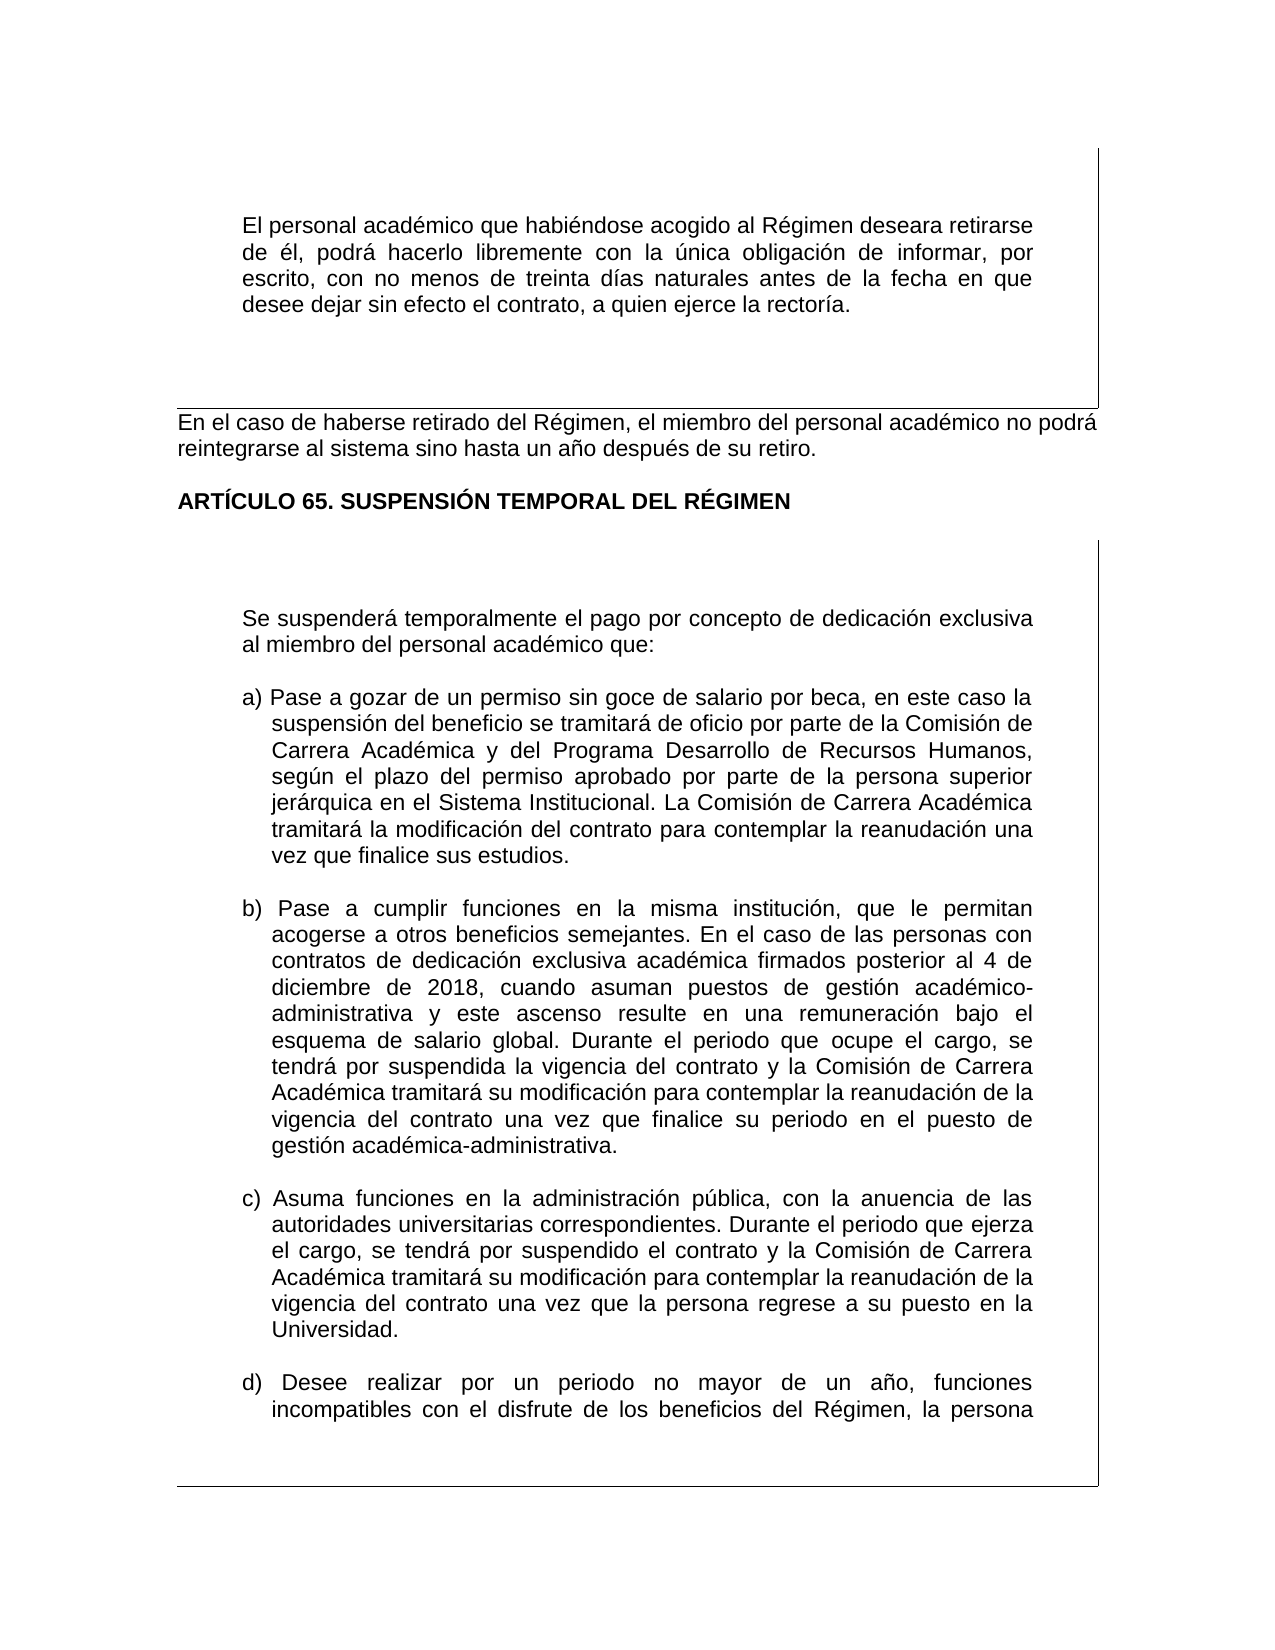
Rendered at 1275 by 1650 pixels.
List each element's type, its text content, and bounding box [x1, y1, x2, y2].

text a) Pase a gozar de un permiso sin goce de salario por beca, en este caso la suspensión del beneficio se tramitará de oficio por parte de la Comisión de Carrera Académica y del Programa Desarrollo de Recursos Humanos, según el plazo del permiso aprobado por parte de la persona superior jerárquica en el Sistema Institucional. La Comisión de Carrera Académica tramitará la modificación del contrato para contemplar la reanudación una vez que finalice sus estudios. [177, 684, 1098, 868]
text b) Pase a cumplir funciones en la misma institución, que le permitan acogerse a otros beneficios semejantes. En el caso de las personas con contratos de dedicación exclusiva académica firmados posterior al 4 de diciembre de 2018, cuando asuman puestos de gestión académico-administrativa y este ascenso resulte en una remuneración bajo el esquema de salario global. Durante el periodo que ocupe el cargo, se tendrá por suspendida la vigencia del contrato y la Comisión de Carrera Académica tramitará su modificación para contemplar la reanudación de la vigencia del contrato una vez que finalice su periodo en el puesto de gestión académica-administrativa. [177, 895, 1098, 1158]
text c) Asuma funciones en la administración pública, con la anuencia de las autoridades universitarias correspondientes. Durante el periodo que ejerza el cargo, se tendrá por suspendido el contrato y la Comisión de Carrera Académica tramitará su modificación para contemplar la reanudación de la vigencia del contrato una vez que la persona regrese a su puesto en la Universidad. [177, 1185, 1098, 1343]
text d) Desee realizar por un periodo no mayor de un año, funciones incompatibles con el disfrute de los beneficios del Régimen, la persona [177, 1369, 1098, 1486]
text ARTÍCULO 65. SUSPENSIÓN TEMPORAL DEL RÉGIMEN [177, 488, 1098, 514]
text Se suspenderá temporalmente el pago por concepto de dedicación exclusiva al miembro del personal académico que: [177, 540, 1098, 658]
text El personal académico que habiéndose acogido al Régimen deseara retirarse de él, podrá hacerlo libremente con la única obligación de informar, por escrito, con no menos de treinta días naturales antes de la fecha en que desee dejar sin efecto el contrato, a quien ejerce la rectoría. [177, 148, 1098, 318]
text En el caso de haberse retirado del Régimen, el miembro del personal académico no podrá reintegrarse al sistema sino hasta un año después de su retiro. [177, 408, 1098, 461]
